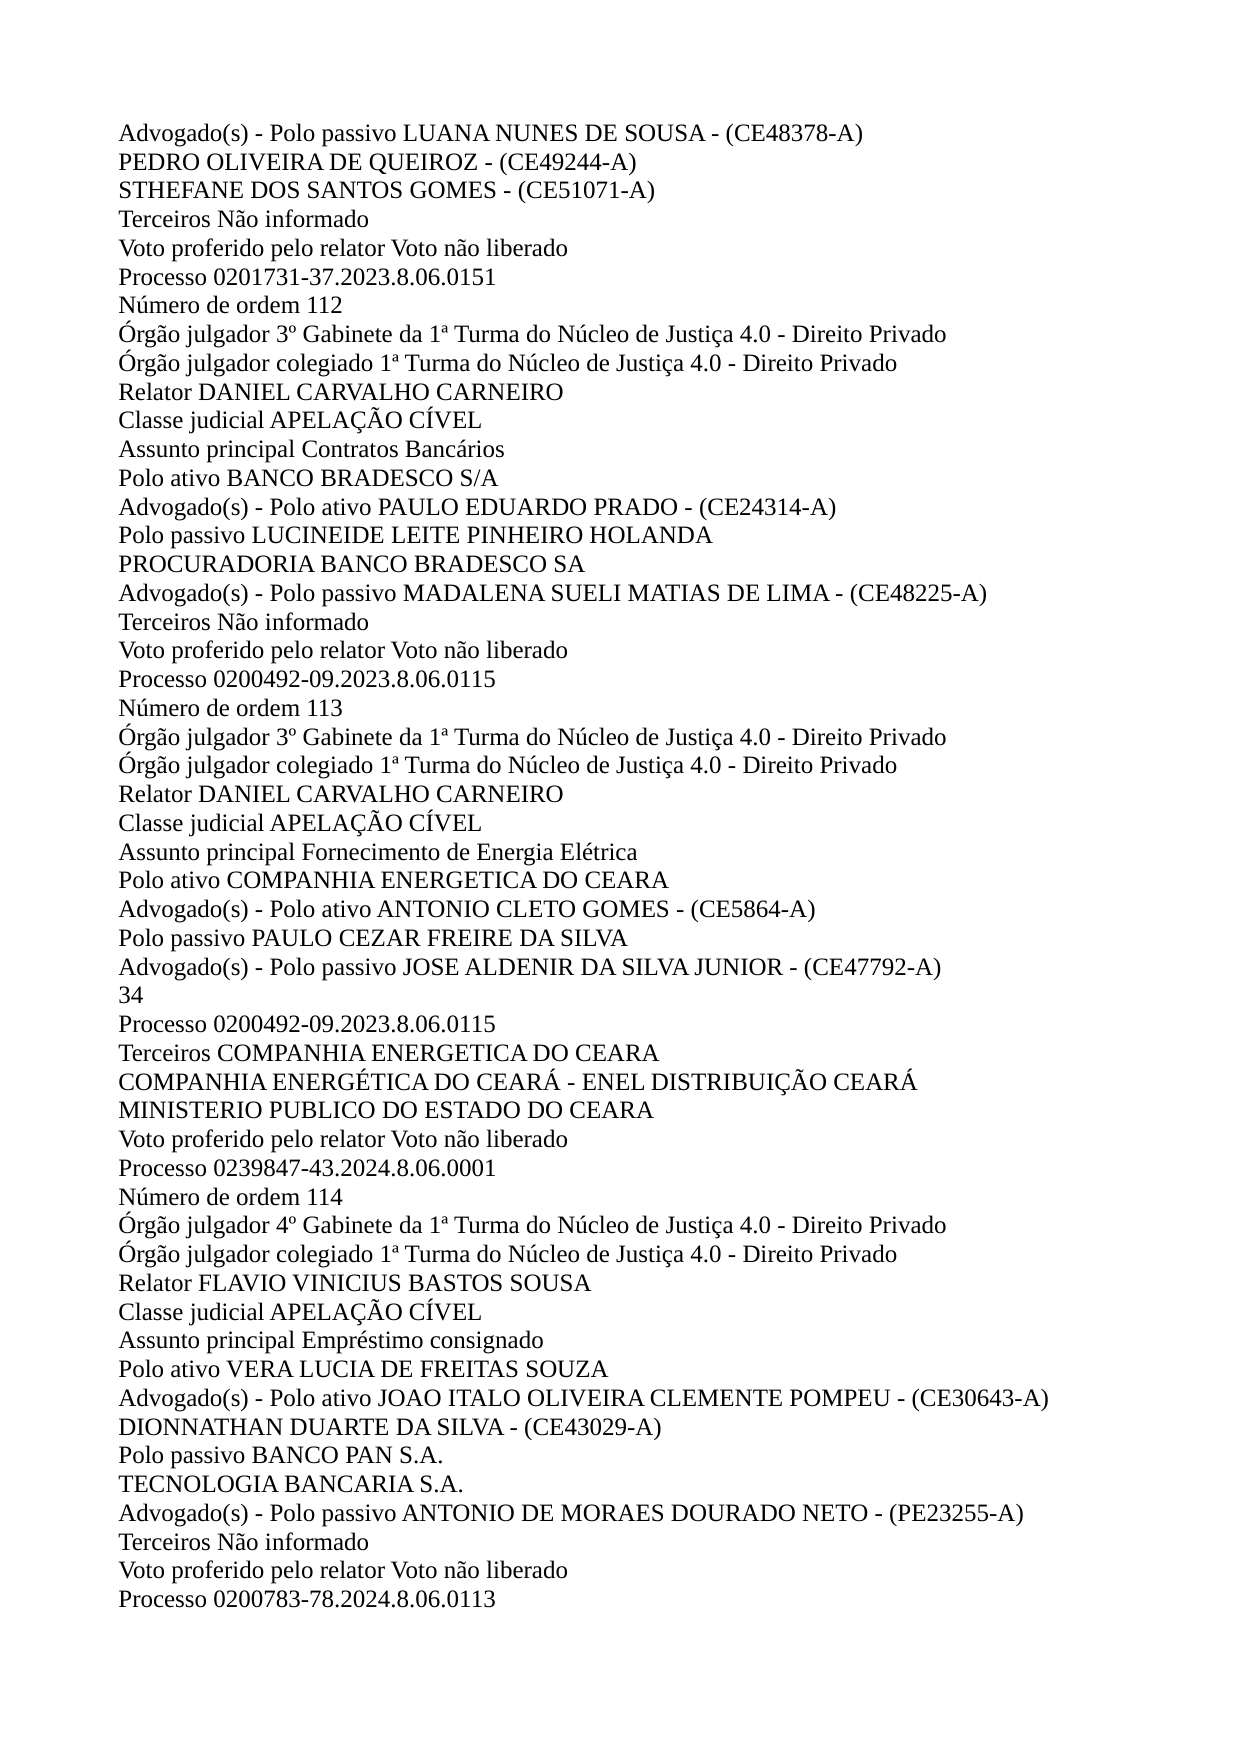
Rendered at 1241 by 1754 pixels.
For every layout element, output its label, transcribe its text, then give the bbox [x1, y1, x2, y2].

text Voto proferido pelo relator Voto não liberado [118, 233, 1122, 262]
text Assunto principal Fornecimento de Energia Elétrica [118, 837, 1122, 866]
text Órgão julgador 3º Gabinete da 1ª Turma do Núcleo de Justiça 4.0 - Direito Privado [118, 319, 1122, 348]
text Polo ativo COMPANHIA ENERGETICA DO CEARA [118, 866, 1122, 894]
text Órgão julgador colegiado 1ª Turma do Núcleo de Justiça 4.0 - Direito Privado [118, 348, 1122, 377]
text PROCURADORIA BANCO BRADESCO SA [118, 549, 1122, 578]
text Relator DANIEL CARVALHO CARNEIRO [118, 779, 1122, 808]
text Órgão julgador 4º Gabinete da 1ª Turma do Núcleo de Justiça 4.0 - Direito Privado [118, 1211, 1122, 1239]
text Advogado(s) - Polo ativo PAULO EDUARDO PRADO - (CE24314-A) [118, 492, 1122, 521]
text MINISTERIO PUBLICO DO ESTADO DO CEARA [118, 1096, 1122, 1124]
text Classe judicial APELAÇÃO CÍVEL [118, 808, 1122, 837]
text Terceiros Não informado [118, 607, 1122, 636]
text DIONNATHAN DUARTE DA SILVA - (CE43029-A) [118, 1412, 1122, 1441]
text TECNOLOGIA BANCARIA S.A. [118, 1469, 1122, 1498]
text 34 [118, 981, 1122, 1009]
text Relator DANIEL CARVALHO CARNEIRO [118, 377, 1122, 406]
text Advogado(s) - Polo ativo JOAO ITALO OLIVEIRA CLEMENTE POMPEU - (CE30643-A) [118, 1383, 1122, 1412]
text Processo 0200783-78.2024.8.06.0113 [118, 1584, 1122, 1613]
text Terceiros COMPANHIA ENERGETICA DO CEARA [118, 1038, 1122, 1067]
text Polo passivo BANCO PAN S.A. [118, 1441, 1122, 1469]
text Órgão julgador colegiado 1ª Turma do Núcleo de Justiça 4.0 - Direito Privado [118, 1239, 1122, 1268]
text Órgão julgador 3º Gabinete da 1ª Turma do Núcleo de Justiça 4.0 - Direito Privado [118, 722, 1122, 751]
text Órgão julgador colegiado 1ª Turma do Núcleo de Justiça 4.0 - Direito Privado [118, 751, 1122, 779]
text Terceiros Não informado [118, 204, 1122, 233]
text Polo ativo BANCO BRADESCO S/A [118, 463, 1122, 492]
text STHEFANE DOS SANTOS GOMES - (CE51071-A) [118, 176, 1122, 204]
text PEDRO OLIVEIRA DE QUEIROZ - (CE49244-A) [118, 147, 1122, 176]
text Relator FLAVIO VINICIUS BASTOS SOUSA [118, 1268, 1122, 1297]
text Advogado(s) - Polo passivo ANTONIO DE MORAES DOURADO NETO - (PE23255-A) [118, 1498, 1122, 1527]
text Voto proferido pelo relator Voto não liberado [118, 636, 1122, 664]
text Processo 0201731-37.2023.8.06.0151 [118, 262, 1122, 291]
text Terceiros Não informado [118, 1527, 1122, 1556]
text Advogado(s) - Polo passivo MADALENA SUELI MATIAS DE LIMA - (CE48225-A) [118, 578, 1122, 607]
text Assunto principal Contratos Bancários [118, 434, 1122, 463]
text COMPANHIA ENERGÉTICA DO CEARÁ - ENEL DISTRIBUIÇÃO CEARÁ [118, 1067, 1122, 1096]
text Voto proferido pelo relator Voto não liberado [118, 1124, 1122, 1153]
text Advogado(s) - Polo passivo LUANA NUNES DE SOUSA - (CE48378-A) [118, 118, 1122, 147]
text Processo 0200492-09.2023.8.06.0115 [118, 1009, 1122, 1038]
text Advogado(s) - Polo passivo JOSE ALDENIR DA SILVA JUNIOR - (CE47792-A) [118, 952, 1122, 981]
text Polo ativo VERA LUCIA DE FREITAS SOUZA [118, 1354, 1122, 1383]
text Classe judicial APELAÇÃO CÍVEL [118, 1297, 1122, 1326]
text Voto proferido pelo relator Voto não liberado [118, 1556, 1122, 1584]
text Número de ordem 114 [118, 1182, 1122, 1211]
text Classe judicial APELAÇÃO CÍVEL [118, 406, 1122, 434]
text Processo 0200492-09.2023.8.06.0115 [118, 664, 1122, 693]
text Assunto principal Empréstimo consignado [118, 1326, 1122, 1354]
text Número de ordem 113 [118, 693, 1122, 722]
text Polo passivo PAULO CEZAR FREIRE DA SILVA [118, 923, 1122, 952]
text Processo 0239847-43.2024.8.06.0001 [118, 1153, 1122, 1182]
text Polo passivo LUCINEIDE LEITE PINHEIRO HOLANDA [118, 521, 1122, 549]
text Número de ordem 112 [118, 291, 1122, 319]
text Advogado(s) - Polo ativo ANTONIO CLETO GOMES - (CE5864-A) [118, 894, 1122, 923]
